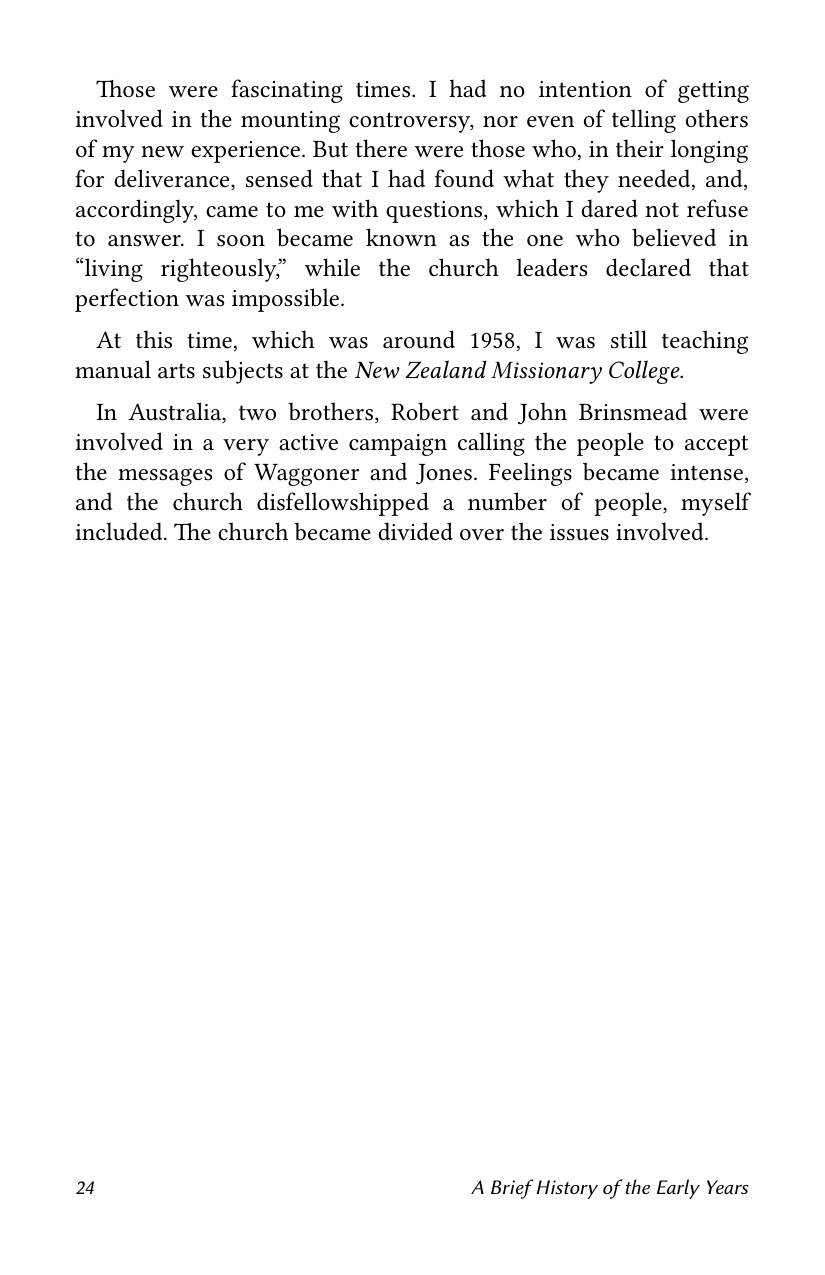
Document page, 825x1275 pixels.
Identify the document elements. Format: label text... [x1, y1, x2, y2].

text At this time, which was around 1958, I was still teaching manual arts subjects at the New Zealand Missionary College. [75, 326, 750, 385]
text Those were fascinating times. I had no intention of getting involved in the mounting controversy, nor even of telling others of my new experience. But there were those who, in their longing for deliverance, sensed that I had found what they needed, and, accordingly, came to me with questions, which I dared not refuse to answer. I soon became known as the one who believed in “living righteously,” while the church leaders declared that perfection was impossible. [75, 75, 750, 313]
text In Australia, two brothers, Robert and John Brinsmead were involved in a very active campaign calling the people to accept the messages of Waggoner and Jones. Feelings became intense, and the church disfellowshipped a number of people, myself included. The church became divided over the issues involved. [75, 398, 750, 546]
